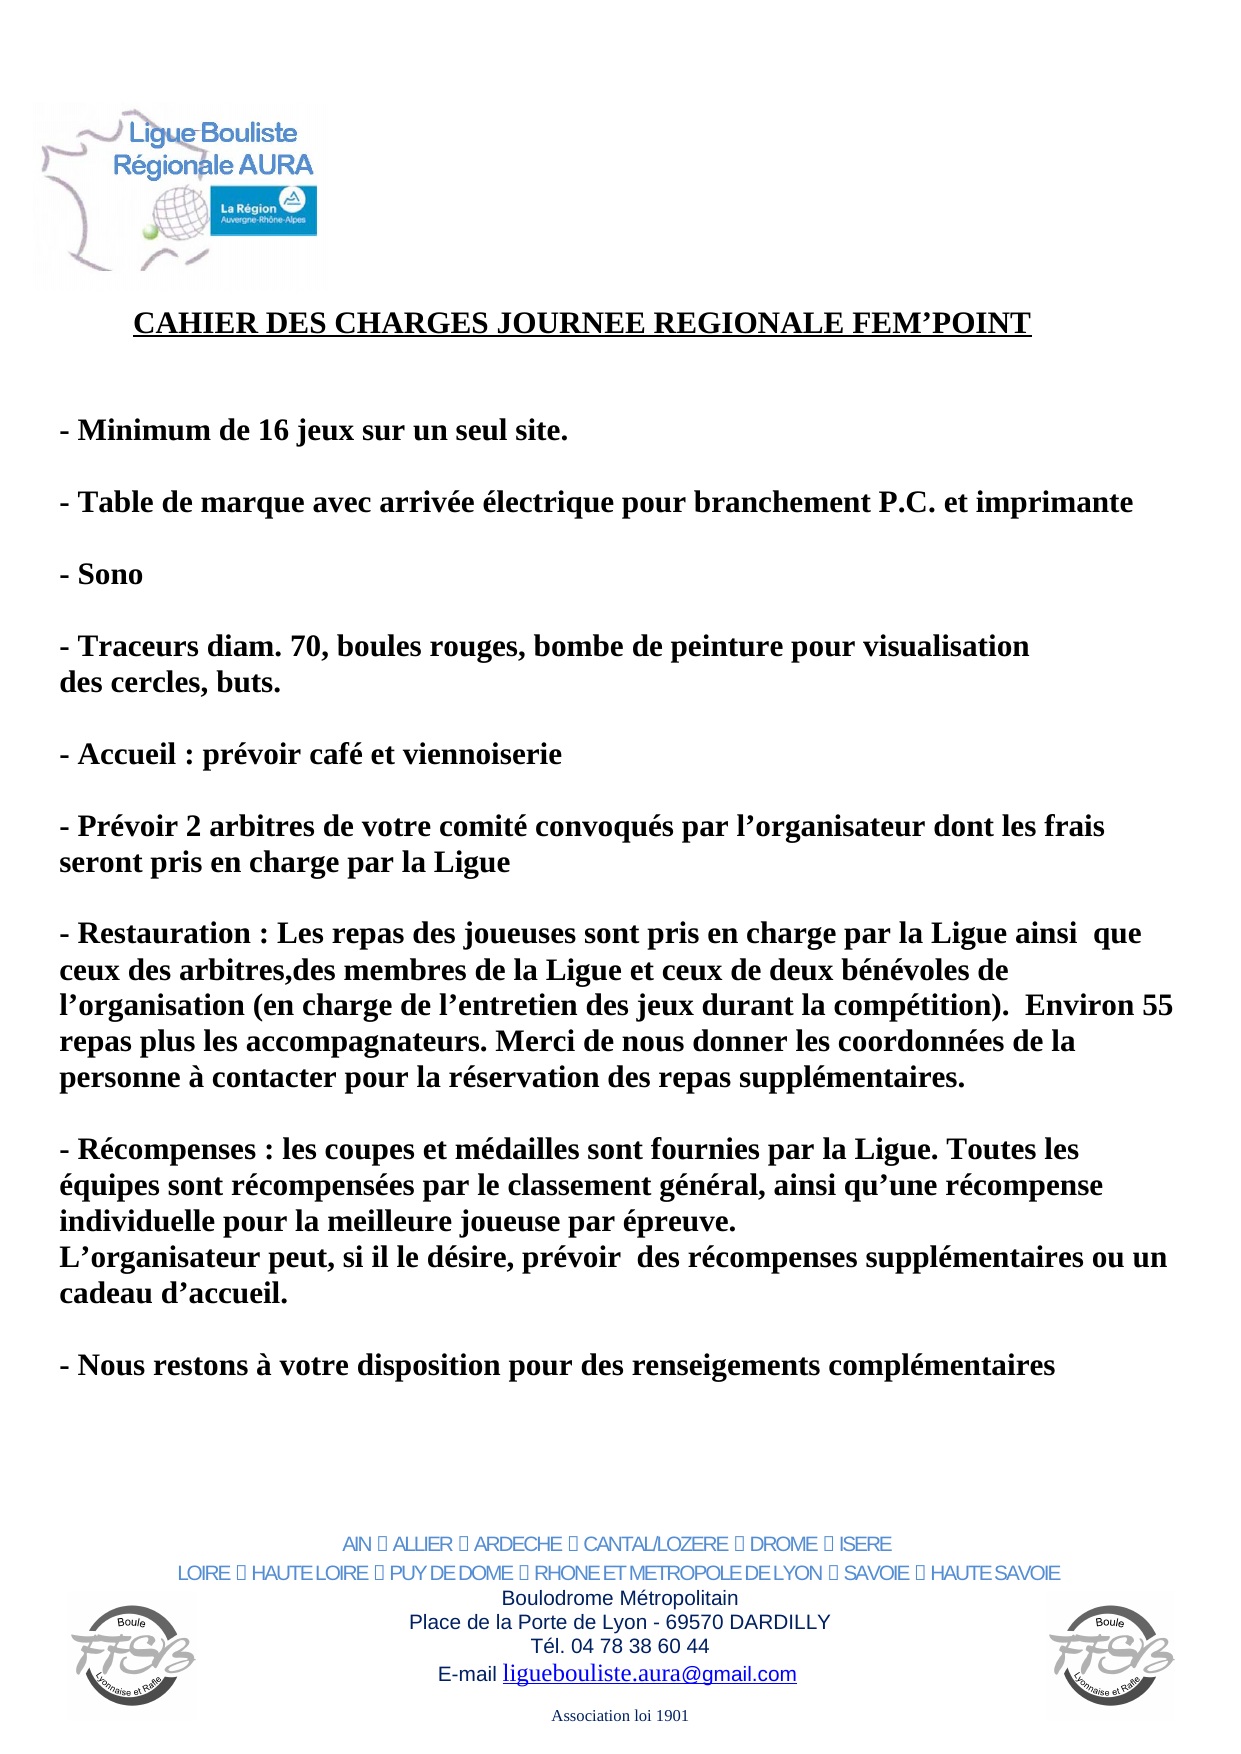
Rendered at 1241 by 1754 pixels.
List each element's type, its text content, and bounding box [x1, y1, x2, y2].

text - Prévoir 2 arbitres de votre comité convoqués par l’organisateur dont les frais seront pris en charge par la Ligue [59, 807, 1181, 879]
text CAHIER DES CHARGES JOURNEE REGIONALE FEM’POINT [59, 304, 1181, 340]
picture [1045, 1591, 1175, 1721]
text - Récompenses : les coupes et médailles sont fournies par la Ligue. Toutes les équipes sont récompensées par le classement général, ainsi qu’une récompense individuelle pour la meilleure joueuse par épreuve. [59, 1130, 1181, 1238]
text - Traceurs diam. 70, boules rouges, bombe de peinture pour visualisation [59, 627, 1181, 663]
text ceux des arbitres,des membres de la Ligue et ceux de deux bénévoles de [59, 951, 1181, 987]
picture [32, 102, 330, 293]
text - Minimum de 16 jeux sur un seul site. [59, 412, 1181, 448]
text L’organisateur peut, si il le désire, prévoir des récompenses supplémentaires ou un cadeau d’accueil. [59, 1238, 1181, 1310]
picture [67, 1591, 197, 1721]
text - Accueil : prévoir café et viennoiserie [59, 735, 1181, 771]
text - Sono [59, 555, 1181, 591]
text - Nous restons à votre disposition pour des renseigements complémentaires [59, 1346, 1181, 1382]
text l’organisation (en charge de l’entretien des jeux durant la compétition). Environ 55 repas plus les accompagnateurs. Merci de nous donner les coordonnées de la personne à contacter pour la réservation des repas supplémentaires. [59, 987, 1181, 1094]
text - Restauration : Les repas des joueuses sont pris en charge par la Ligue ainsi que [59, 915, 1181, 951]
text - Table de marque avec arrivée électrique pour branchement P.C. et imprimante [59, 483, 1181, 519]
text des cercles, buts. [59, 663, 1181, 699]
